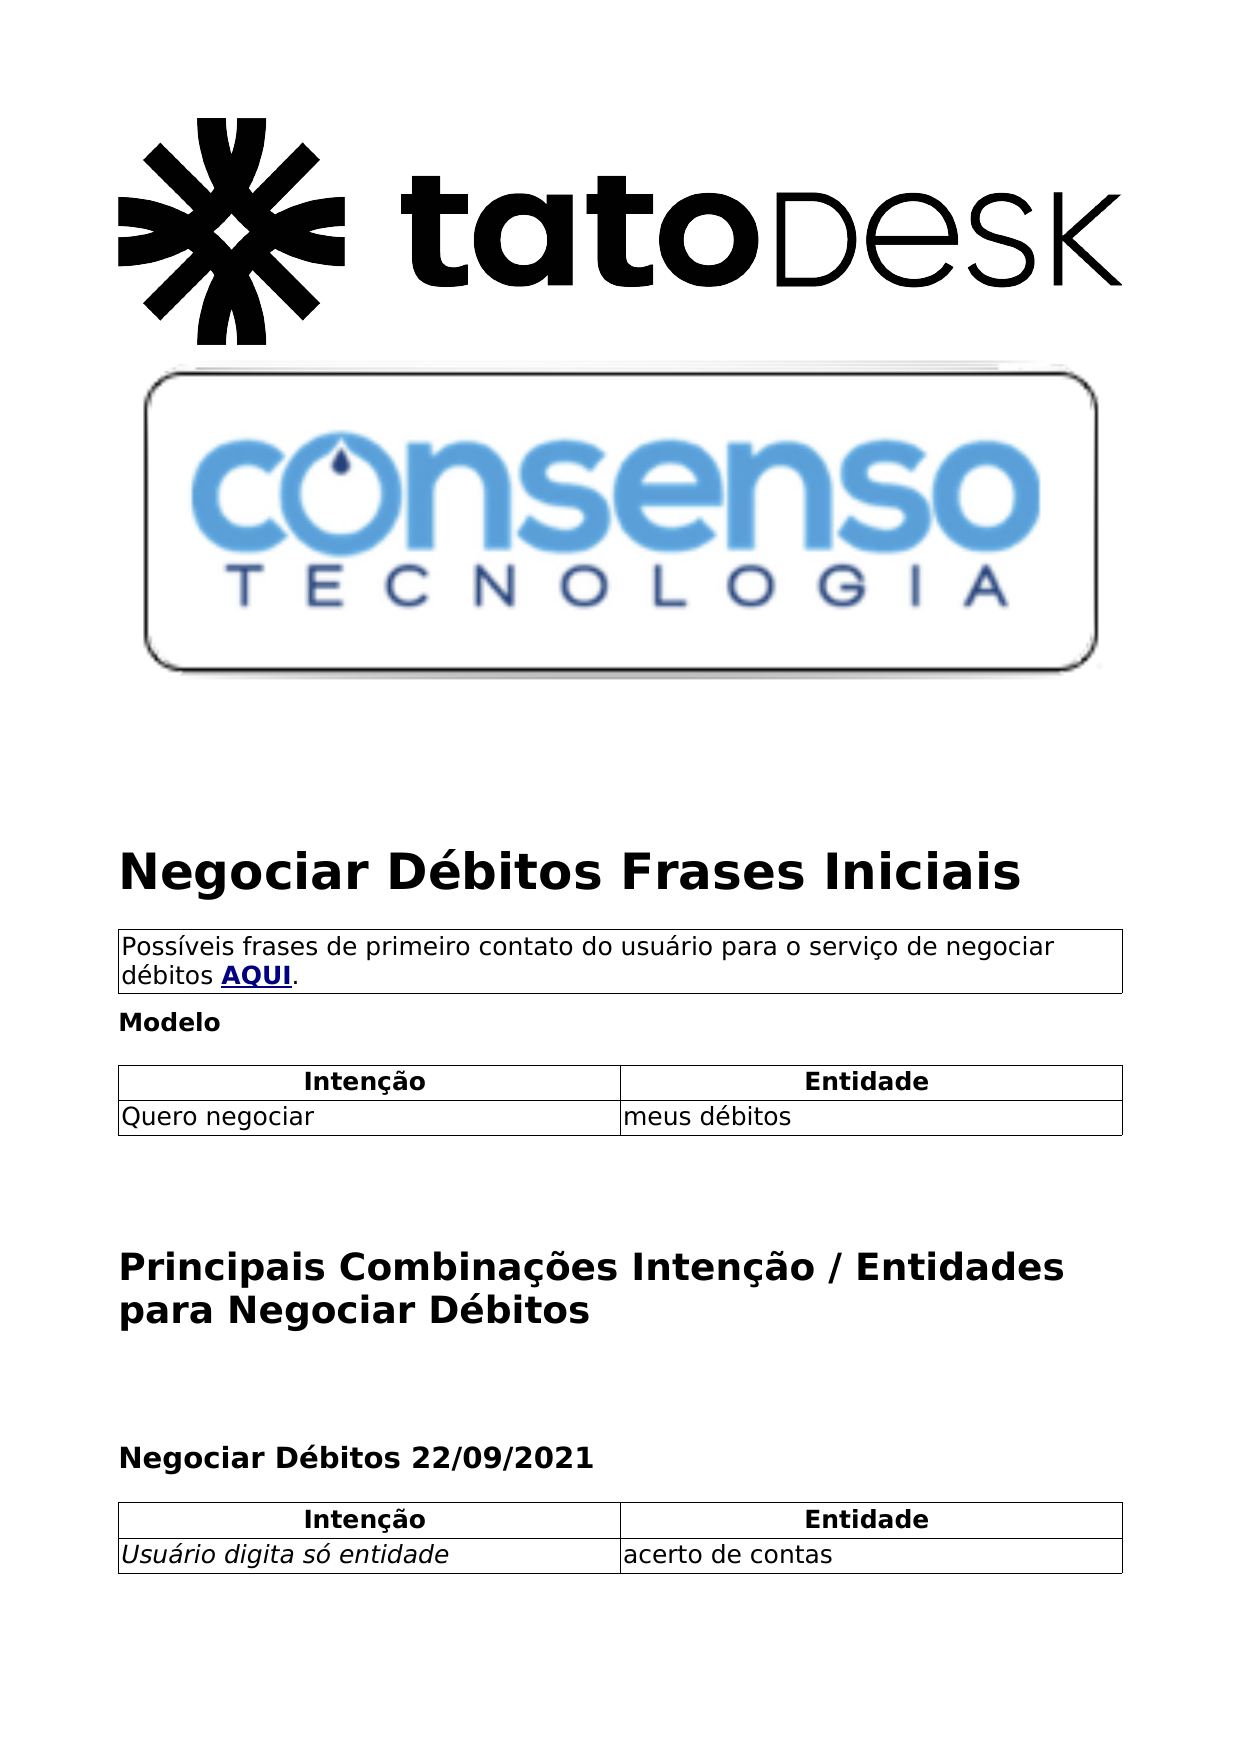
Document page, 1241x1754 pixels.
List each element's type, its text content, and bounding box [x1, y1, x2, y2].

table_header Intenção [119, 1503, 620, 1537]
picture [118, 357, 1123, 707]
subtitle Principais Combinações Intenção / Entidades para Negociar Débitos [118, 1245, 1122, 1333]
table_header Entidade [621, 1066, 1122, 1099]
table_cell Usuário digita só entidade [119, 1539, 620, 1572]
text Modelo [118, 1008, 1122, 1037]
table_header Possíveis frases de primeiro contato do usuário para o serviço de negociar débitos AQUI. [119, 930, 1122, 993]
table_cell Quero negociar [119, 1101, 620, 1135]
subtitle Negociar Débitos 22/09/2021 [118, 1441, 1122, 1475]
table_header Entidade [621, 1503, 1122, 1537]
table_header Intenção [119, 1066, 620, 1099]
subtitle Negociar Débitos Frases Iniciais [118, 843, 1122, 902]
table_cell acerto de contas [621, 1539, 1122, 1572]
table_cell meus débitos [621, 1101, 1122, 1135]
picture [118, 118, 1123, 345]
